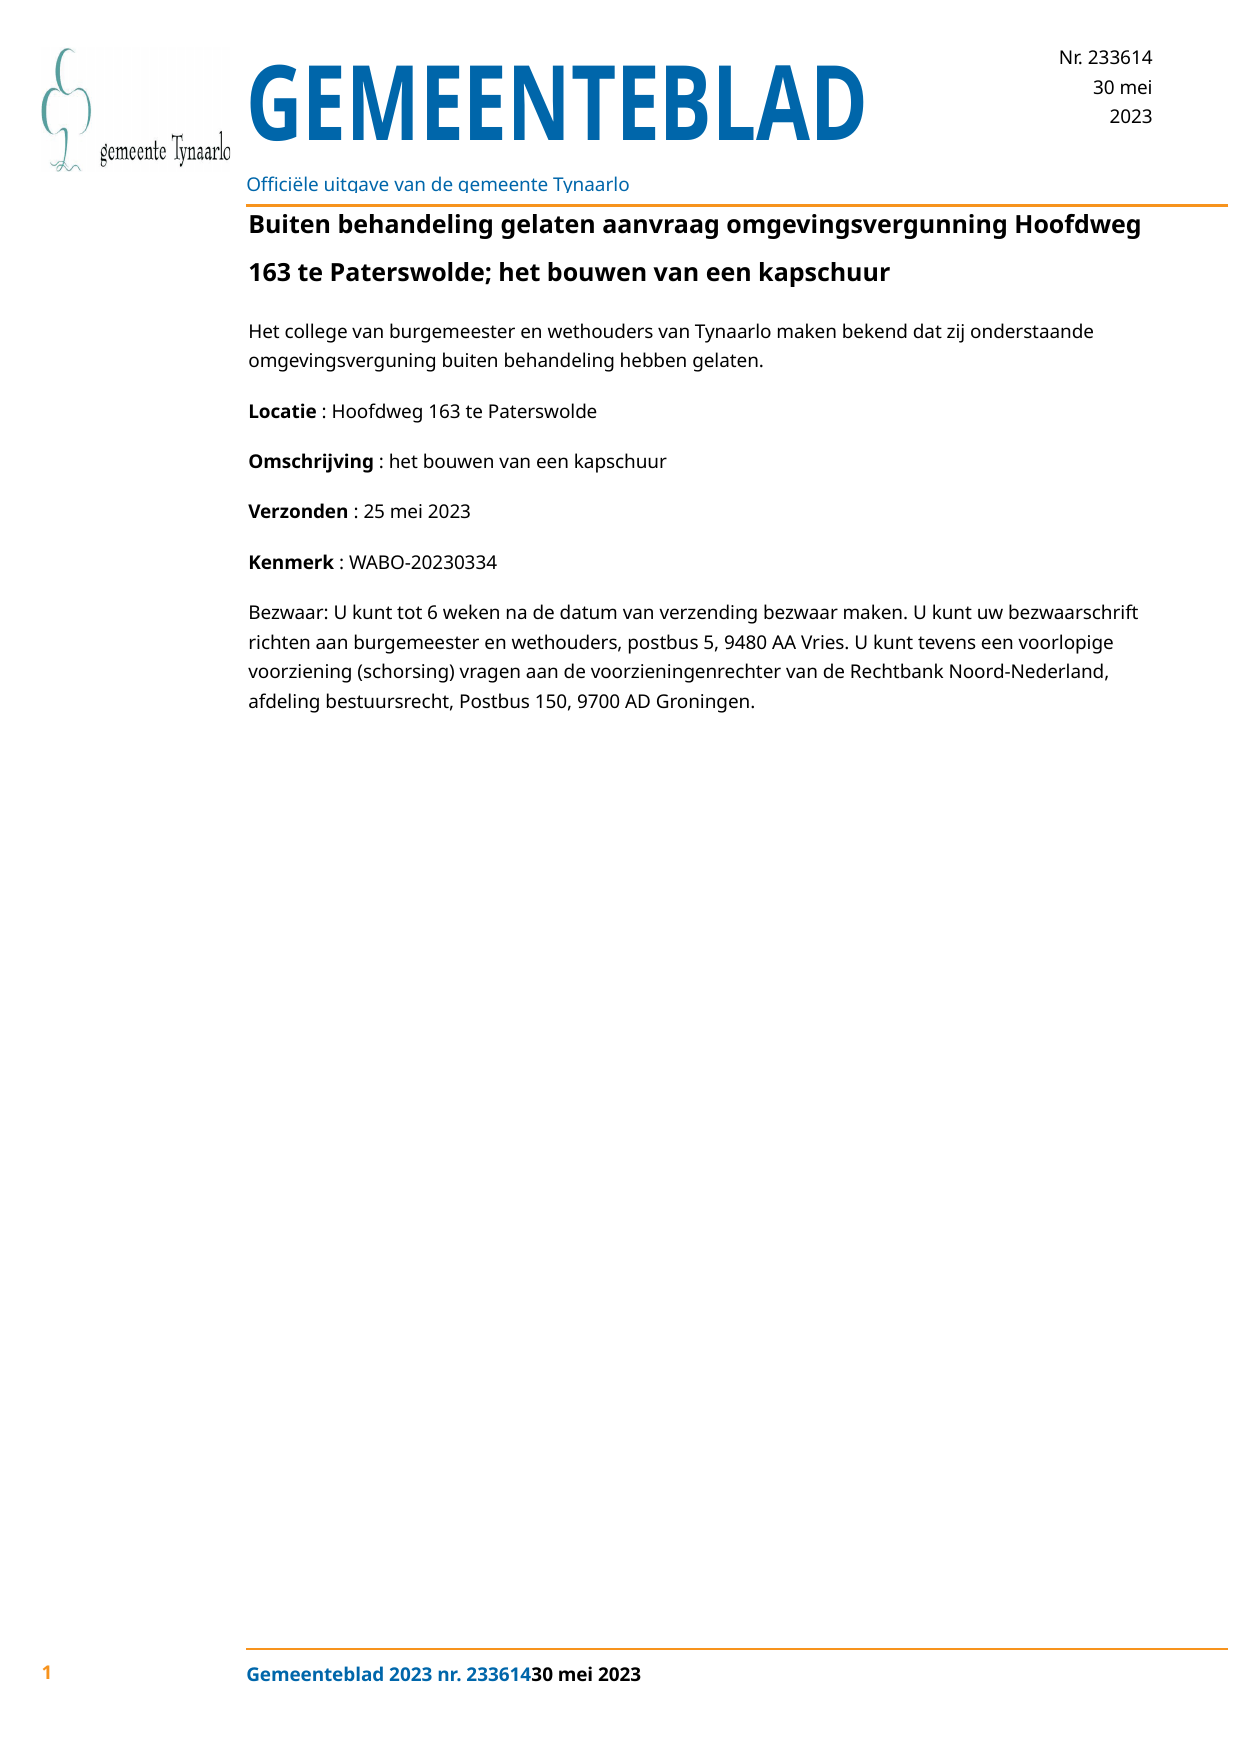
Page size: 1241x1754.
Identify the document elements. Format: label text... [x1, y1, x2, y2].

picture [41, 47, 231, 172]
text Buiten behandeling gelaten aanvraag omgevingsvergunning Hoofdweg 163 te Paterswolde; het bouwen van een kapschuur [248, 207, 1152, 288]
text Het college van burgemeester en wethouders van Tynaarlo maken bekend dat zij onderstaande omgevingsverguning buiten behandeling hebben gelaten. [248, 318, 1152, 373]
text Locatie : Hoofdweg 163 te Paterswolde [248, 398, 1152, 424]
text Bezwaar: U kunt tot 6 weken na de datum van verzending bezwaar maken. U kunt uw bezwaarschrift richten aan burgemeester en wethouders, postbus 5, 9480 AA Vries. U kunt tevens een voorlopige voorziening (schorsing) vragen aan de voorzieningenrechter van de Rechtbank Noord-Nederland, afdeling bestuursrecht, Postbus 150, 9700 AD Groningen. [248, 599, 1152, 714]
text Kenmerk : WABO-20230334 [248, 549, 1152, 575]
text Verzonden : 25 mei 2023 [248, 499, 1152, 524]
text Omschrijving : het bouwen van een kapschuur [248, 448, 1152, 474]
